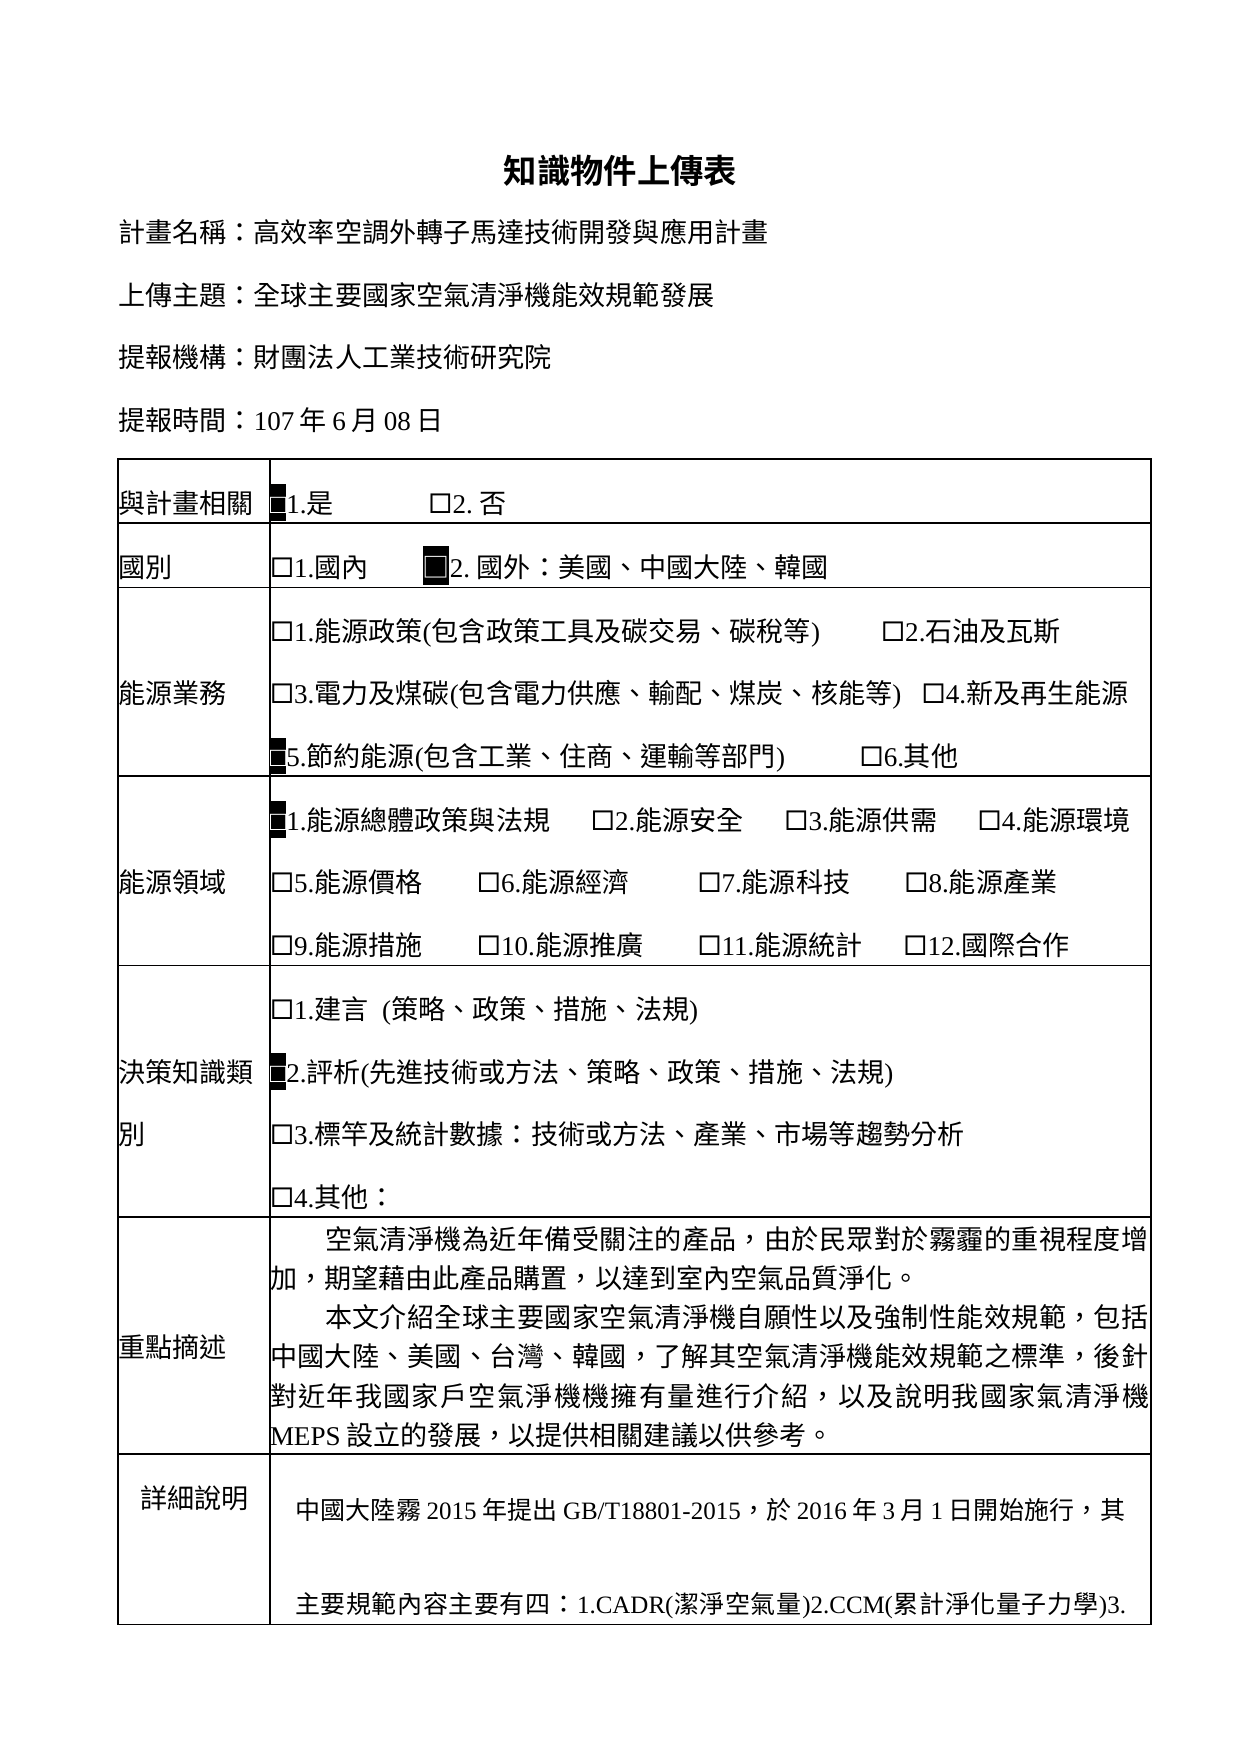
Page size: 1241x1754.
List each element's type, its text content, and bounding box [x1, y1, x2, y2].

table_cell 空氣清淨機為近年備受關注的產品，由於民眾對於霧霾的重視程度增加，期望藉由此產品購置，以達到室內空氣品質淨化。 本文介紹全球主要國家空氣清淨機自願性以及強制性能效規範，包括中國大陸、美國、台灣、韓國，了解其空氣清淨機能效規範之標準，後針對近年我國家戶空氣淨機機擁有量進行介紹，以及說明我國家氣清淨機MEPS設立的發展，以提供相關建議以供參考。 [271, 1218, 1150, 1453]
table_cell 1.國內 □2. 國外：美國、中國大陸、韓國 [271, 524, 1150, 586]
table_header 與計畫相關 [119, 460, 269, 522]
text 上傳主題：全球主要國家空氣清淨機能效規範發展 [118, 252, 1122, 314]
table_cell 能源領域 [119, 777, 269, 964]
table_cell □1.能源總體政策與法規 2.能源安全 3.能源供需 4.能源環境 5.能源價格 6.能源經濟 7.能源科技 8.能源產業 9.能源措施 10.能源推廣 11.能源統計 12.國際合作 [271, 777, 1150, 964]
table_cell 1.建言 (策略、政策、措施、法規) □2.評析(先進技術或方法、策略、政策、措施、法規) 3.標竿及統計數據：技術或方法、產業、市場等趨勢分析 4.其他： [271, 966, 1150, 1216]
table_cell 1.能源政策(包含政策工具及碳交易、碳稅等) 2.石油及瓦斯 3.電力及煤碳(包含電力供應、輸配、煤炭、核能等) 4.新及再生能源 □5.節約能源(包含工業、住商、運輸等部門) 6.其他 [271, 588, 1150, 775]
table_header □1.是 2. 否 [271, 460, 1150, 522]
table_cell 能源業務 [119, 588, 269, 775]
table_cell 國別 [119, 524, 269, 586]
text 提報時間：107年6月08日 [118, 377, 1122, 439]
table_cell 重點摘述 [119, 1218, 269, 1453]
table_cell 決策知識類別 [119, 966, 269, 1216]
text 知識物件上傳表 [118, 127, 1122, 189]
text 提報機構：財團法人工業技術研究院 [118, 314, 1122, 377]
table_cell 詳細說明 [119, 1455, 269, 1623]
text 計畫名稱：高效率空調外轉子馬達技術開發與應用計畫 [118, 189, 1122, 252]
table_cell 中國大陸霧2015年提出GB/T18801-2015，於2016年3月1日開始施行，其主要規範內容主要有四：1.CADR(潔淨空氣量)2.CCM(累計淨化量子力學)3. [271, 1455, 1150, 1623]
